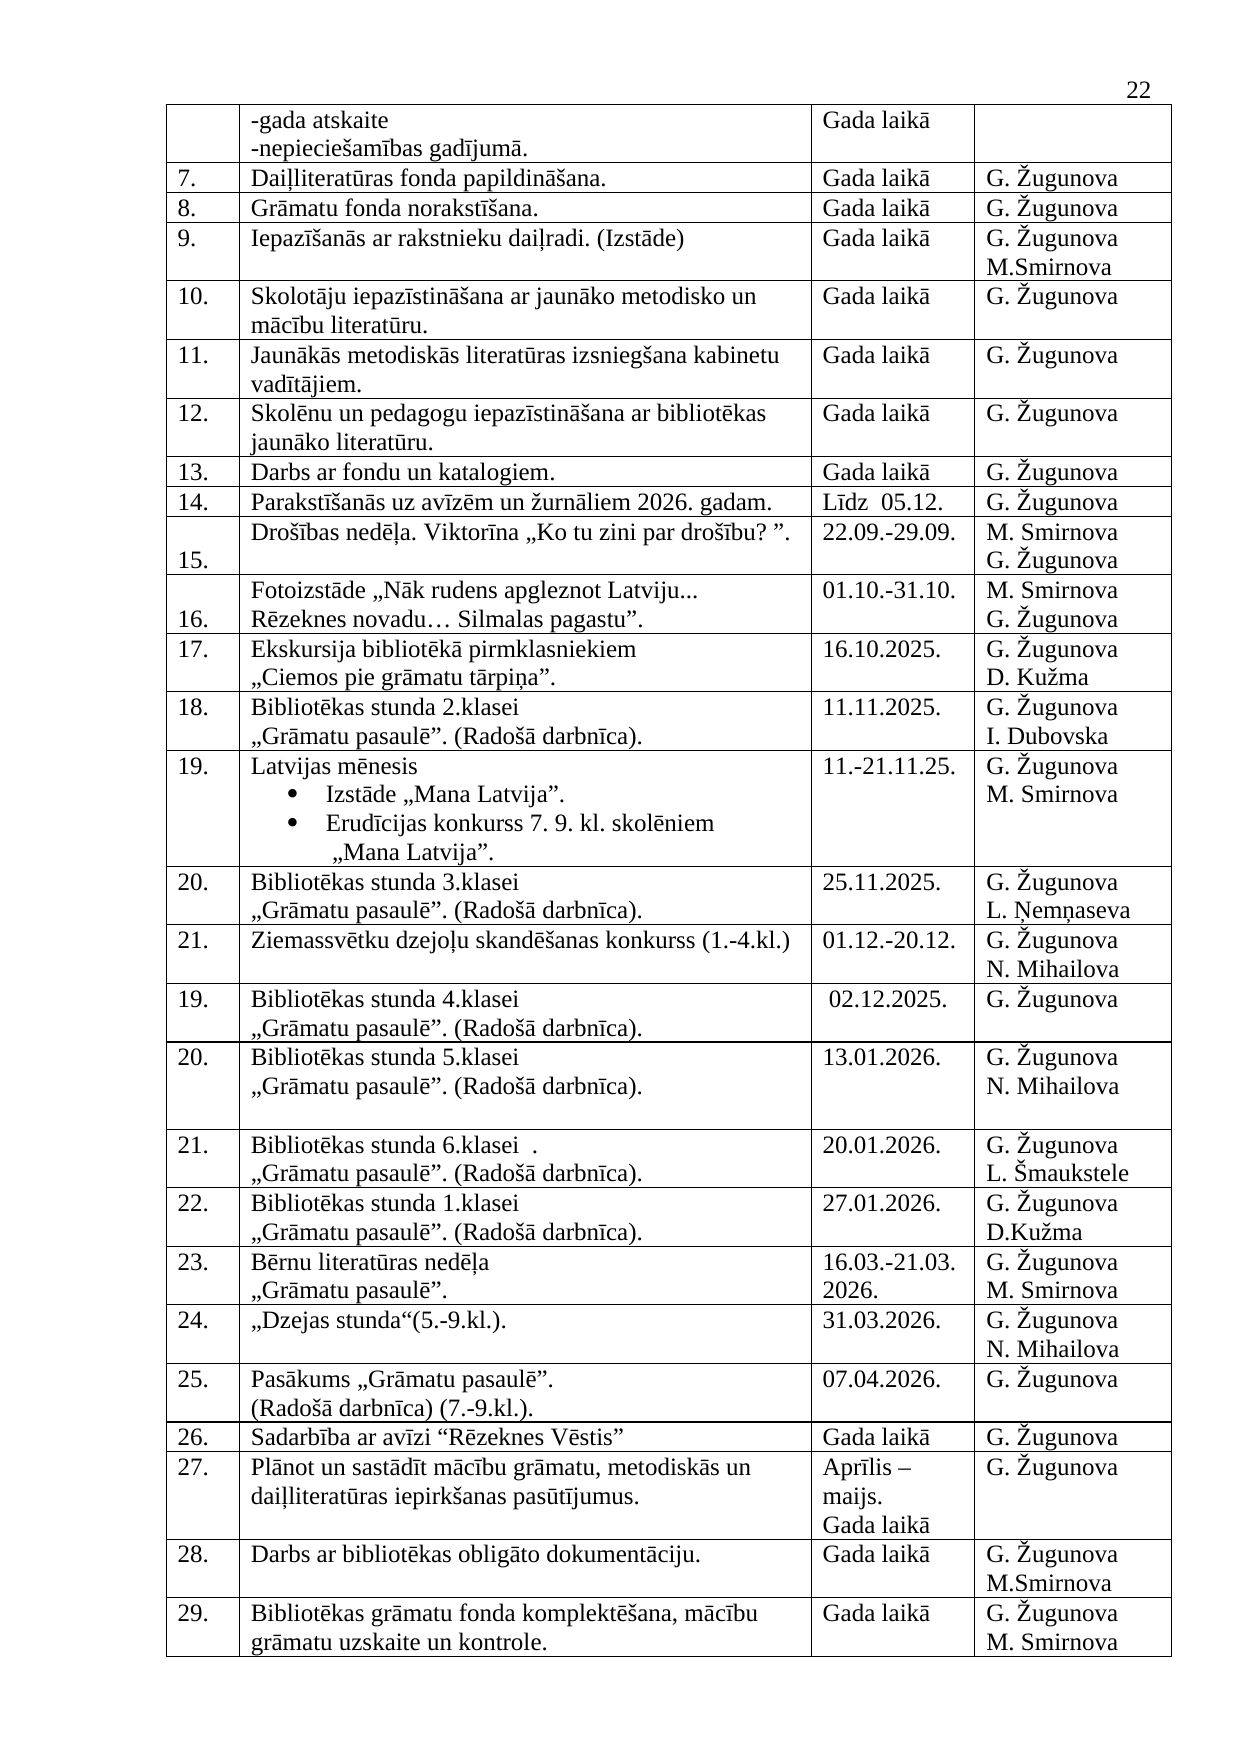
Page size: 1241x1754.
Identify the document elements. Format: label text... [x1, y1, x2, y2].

table_cell Gada laikā [812, 340, 974, 397]
table_cell 8. [167, 193, 239, 222]
table_cell Gada laikā [812, 1598, 974, 1656]
table_cell Bibliotēkas grāmatu fonda komplektēšana, mācību grāmatu uzskaite un kontrole. [240, 1598, 811, 1656]
table_cell Iepazīšanās ar rakstnieku daiļradi. (Izstāde) [240, 223, 811, 280]
table_cell Bibliotēkas stunda 6.klasei . „Grāmatu pasaulē”. (Radošā darbnīca). [240, 1130, 811, 1187]
table_cell G. Žugunova [975, 193, 1171, 222]
table_cell Darbs ar bibliotēkas obligāto dokumentāciju. [240, 1540, 811, 1597]
table_cell Parakstīšanās uz avīzēm un žurnāliem 2026. gadam. [240, 487, 811, 516]
table_cell Latvijas mēnesis Izstāde „Mana Latvija”. Erudīcijas konkurss 7. 9. kl. skolēniem „Mana Latvija”. [240, 751, 811, 866]
table_cell Līdz 05.12. [812, 487, 974, 516]
table_cell 7. [167, 163, 239, 192]
table_cell 01.12.-20.12. [812, 925, 974, 983]
table_cell 11.11.2025. [812, 692, 974, 750]
table_cell 23. [167, 1247, 239, 1304]
table_cell Skolēnu un pedagogu iepazīstināšana ar bibliotēkas jaunāko literatūru. [240, 399, 811, 456]
table_cell G. Žugunova [975, 457, 1171, 486]
table_cell G. Žugunova M. Smirnova [975, 751, 1171, 866]
table_cell 10. [167, 281, 239, 339]
table_cell G. Žugunova [975, 1452, 1171, 1538]
table_cell „Dzejas stunda“(5.-9.kl.). [240, 1305, 811, 1363]
table_cell G. Žugunova [975, 1423, 1171, 1451]
table_cell 11. [167, 340, 239, 397]
table_cell 19. [167, 751, 239, 866]
table_cell Pasākums „Grāmatu pasaulē”. (Radošā darbnīca) (7.-9.kl.). [240, 1364, 811, 1421]
table_cell G. Žugunova [975, 163, 1171, 192]
table_cell 15. [167, 517, 239, 574]
table_cell 25. [167, 1364, 239, 1421]
table_cell Gada laikā [812, 105, 974, 162]
table_cell 28. [167, 1540, 239, 1597]
table_cell G. Žugunova I. Dubovska [975, 692, 1171, 750]
table_cell Ziemassvētku dzejoļu skandēšanas konkurss (1.-4.kl.) [240, 925, 811, 983]
table_cell [167, 105, 239, 162]
table_cell 22. [167, 1188, 239, 1246]
table_cell [975, 105, 1171, 162]
table_cell Aprīlis – maijs. Gada laikā [812, 1452, 974, 1538]
table_cell 11.-21.11.25. [812, 751, 974, 866]
table_cell Skolotāju iepazīstināšana ar jaunāko metodisko un mācību literatūru. [240, 281, 811, 339]
table_cell G. Žugunova L. Ņemņaseva [975, 867, 1171, 924]
table_cell Bibliotēkas stunda 2.klasei „Grāmatu pasaulē”. (Radošā darbnīca). [240, 692, 811, 750]
table_cell G. Žugunova D. Kužma [975, 634, 1171, 691]
table_cell 07.04.2026. [812, 1364, 974, 1421]
table_cell G. Žugunova [975, 399, 1171, 456]
table_cell G. Žugunova [975, 281, 1171, 339]
table_cell Bibliotēkas stunda 1.klasei „Grāmatu pasaulē”. (Radošā darbnīca). [240, 1188, 811, 1246]
table_cell 20. [167, 867, 239, 924]
table_cell G. Žugunova [975, 1364, 1171, 1421]
table_cell 27.01.2026. [812, 1188, 974, 1246]
table_cell G. Žugunova M.Smirnova [975, 1540, 1171, 1597]
table_cell G. Žugunova M.Smirnova [975, 223, 1171, 280]
table_cell Darbs ar fondu un katalogiem. [240, 457, 811, 486]
table_cell Bibliotēkas stunda 4.klasei „Grāmatu pasaulē”. (Radošā darbnīca). [240, 984, 811, 1041]
table_cell Jaunākās metodiskās literatūras izsniegšana kabinetu vadītājiem. [240, 340, 811, 397]
table_cell Bērnu literatūras nedēļa „Grāmatu pasaulē”. [240, 1247, 811, 1304]
table_cell Sadarbība ar avīzi “Rēzeknes Vēstis” [240, 1423, 811, 1451]
table_cell 21. [167, 925, 239, 983]
table_cell G. Žugunova M. Smirnova [975, 1247, 1171, 1304]
table_cell 31.03.2026. [812, 1305, 974, 1363]
table_cell 25.11.2025. [812, 867, 974, 924]
table_cell 13.01.2026. [812, 1043, 974, 1129]
table_cell G. Žugunova N. Mihailova [975, 1043, 1171, 1129]
table_cell 24. [167, 1305, 239, 1363]
table_cell 16.10.2025. [812, 634, 974, 691]
table_cell G. Žugunova M. Smirnova [975, 1598, 1171, 1656]
table_cell 20.01.2026. [812, 1130, 974, 1187]
table_cell 02.12.2025. [812, 984, 974, 1041]
table_cell G. Žugunova [975, 984, 1171, 1041]
table_cell M. Smirnova G. Žugunova [975, 575, 1171, 633]
table_cell -gada atskaite -nepieciešamības gadījumā. [240, 105, 811, 162]
table_cell 18. [167, 692, 239, 750]
table_cell 9. [167, 223, 239, 280]
table_cell 29. [167, 1598, 239, 1656]
table_cell Bibliotēkas stunda 3.klasei „Grāmatu pasaulē”. (Radošā darbnīca). [240, 867, 811, 924]
table_cell Gada laikā [812, 399, 974, 456]
table_cell Gada laikā [812, 193, 974, 222]
table_cell 13. [167, 457, 239, 486]
table_cell 22.09.-29.09. [812, 517, 974, 574]
table_cell G. Žugunova N. Mihailova [975, 925, 1171, 983]
table_cell Gada laikā [812, 281, 974, 339]
table_cell 16. [167, 575, 239, 633]
table_cell M. Smirnova G. Žugunova [975, 517, 1171, 574]
table_cell Plānot un sastādīt mācību grāmatu, metodiskās un daiļliteratūras iepirkšanas pasūtījumus. [240, 1452, 811, 1538]
table_cell Ekskursija bibliotēkā pirmklasniekiem „Ciemos pie grāmatu tārpiņa”. [240, 634, 811, 691]
table_cell Gada laikā [812, 163, 974, 192]
table_cell 01.10.-31.10. [812, 575, 974, 633]
table_cell G. Žugunova D.Kužma [975, 1188, 1171, 1246]
table_cell Fotoizstāde „Nāk rudens apgleznot Latviju... Rēzeknes novadu… Silmalas pagastu”. [240, 575, 811, 633]
table_cell 26. [167, 1423, 239, 1451]
table_cell G. Žugunova [975, 340, 1171, 397]
table_cell G. Žugunova L. Šmaukstele [975, 1130, 1171, 1187]
table_cell G. Žugunova N. Mihailova [975, 1305, 1171, 1363]
table_cell 12. [167, 399, 239, 456]
table_cell Gada laikā [812, 223, 974, 280]
table_cell G. Žugunova [975, 487, 1171, 516]
table_cell Gada laikā [812, 1540, 974, 1597]
table_cell 20. [167, 1043, 239, 1129]
table_cell Grāmatu fonda norakstīšana. [240, 193, 811, 222]
table_cell 19. [167, 984, 239, 1041]
table_cell 27. [167, 1452, 239, 1538]
table_cell Gada laikā [812, 1423, 974, 1451]
table_cell 14. [167, 487, 239, 516]
table_cell 16.03.-21.03. 2026. [812, 1247, 974, 1304]
table_cell Gada laikā [812, 457, 974, 486]
table_cell 21. [167, 1130, 239, 1187]
table_cell 17. [167, 634, 239, 691]
table_cell Drošības nedēļa. Viktorīna „Ko tu zini par drošību? ”. [240, 517, 811, 574]
table_cell Bibliotēkas stunda 5.klasei „Grāmatu pasaulē”. (Radošā darbnīca). [240, 1043, 811, 1129]
table_cell Daiļliteratūras fonda papildināšana. [240, 163, 811, 192]
